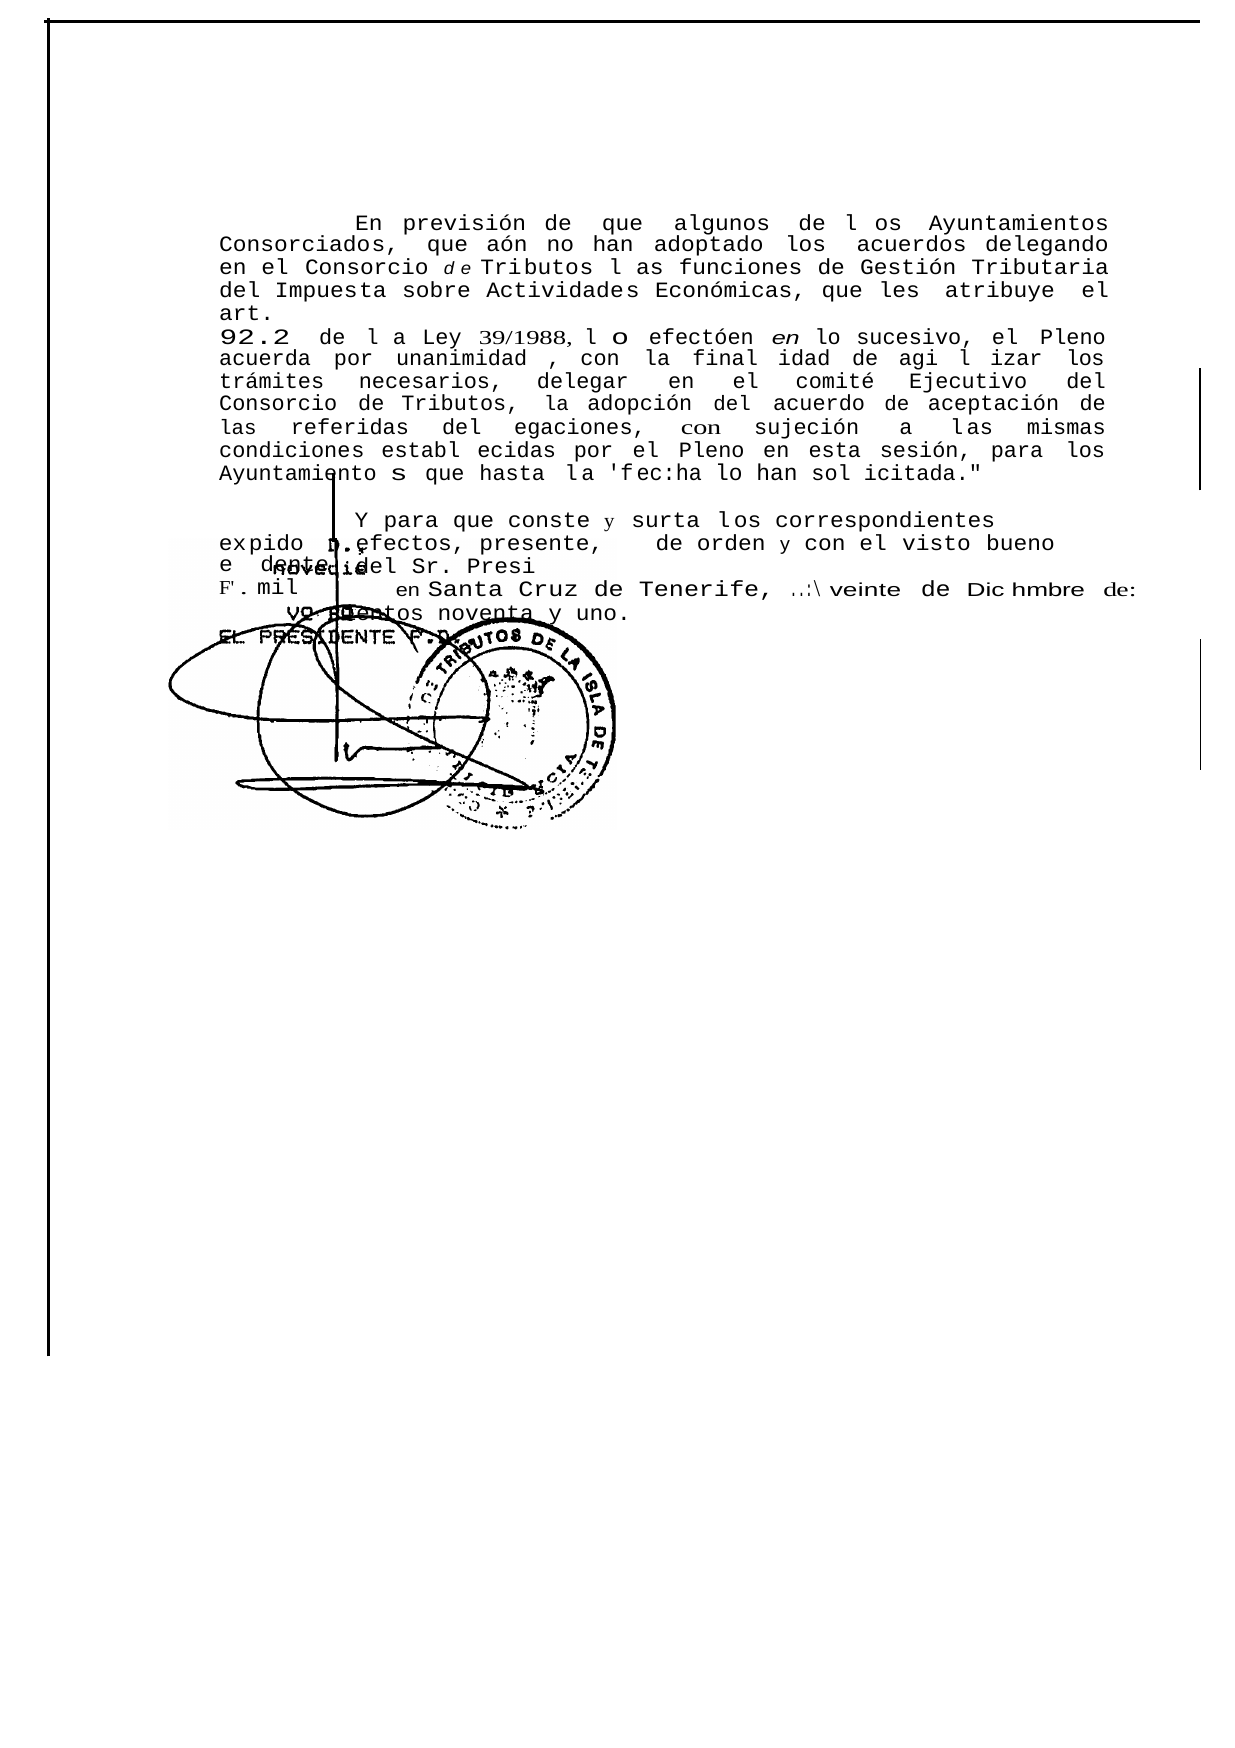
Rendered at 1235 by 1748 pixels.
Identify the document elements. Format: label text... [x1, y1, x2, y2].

text ientos noventa y uno. [617, 602, 1220, 626]
text expido e dente F' . mil [218, 533, 329, 538]
text En previsión de que algunos de l os Ayuntamientos Consorciados, que aón no han adoptado los acuerdos delegando en el Consorcio d e Tributos l as funciones de Gestión Tributaria del Impuesta sobre Actividades Económicas, que les atribuye el art. [219, 213, 1109, 327]
text Y para que conste y surta los correspondientes efectos, presente, de orden y con el visto bueno del Sr. Presi­ [354, 509, 1106, 578]
text 92.2 de l a Ley 39/1988, l o efectóen en lo sucesivo, el Pleno acuerda por unanimidad , con la final idad de agi l izar los trámites necesarios, delegar en el comité Ejecutivo del Consorcio de Tributos, la adopción del acuerdo de aceptación de las referidas del egaciones, con sujeción a las mismas condiciones establ ecidas por el Pleno en esta sesión, para los Ayuntamiento s que hasta la 'fec:ha lo han sol icitada." [219, 327, 1105, 487]
text en Santa Cruz de Tenerife, ..:\ veinte de Dic hmbre de: [617, 578, 1220, 602]
